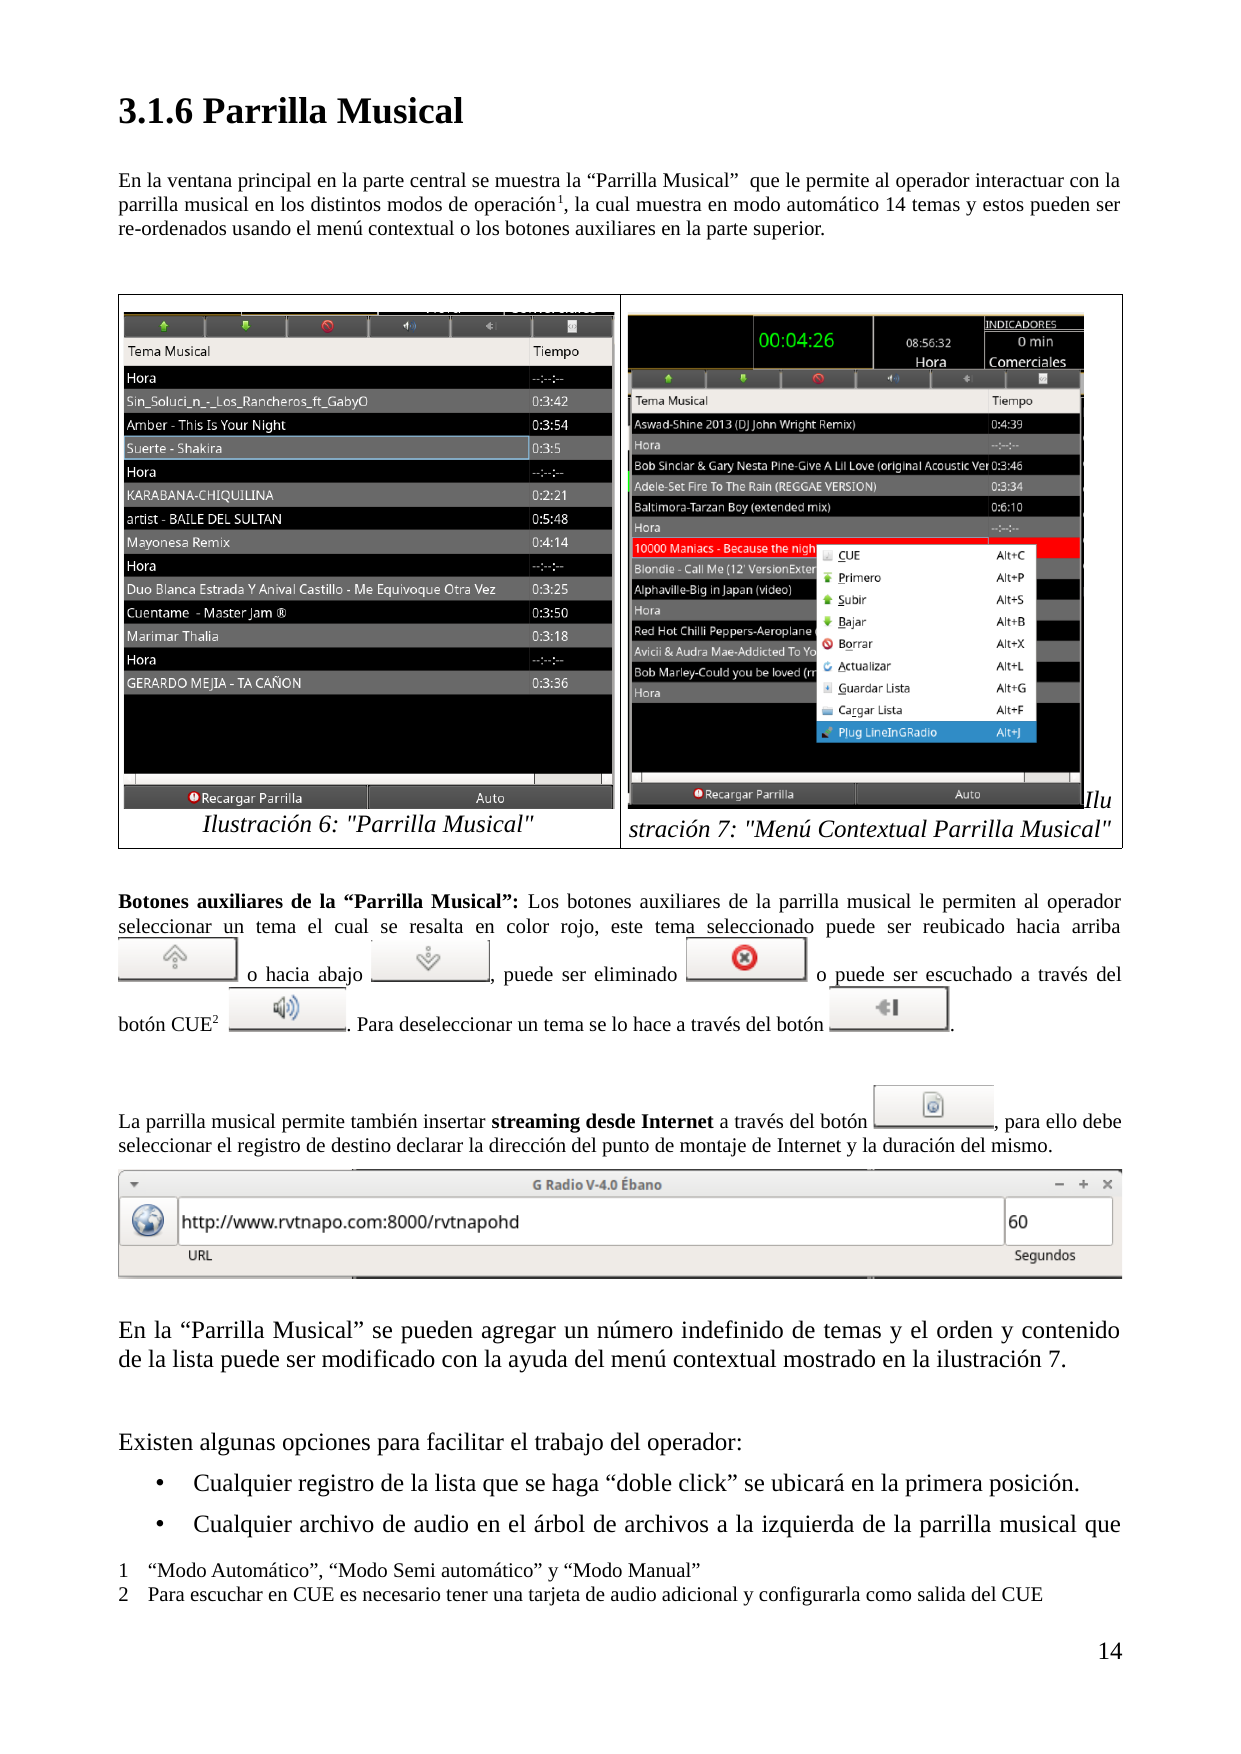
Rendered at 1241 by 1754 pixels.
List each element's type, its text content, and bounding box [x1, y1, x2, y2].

text La parrilla musical permite también insertar streaming desde Internet a través del botón , para ello debe seleccionar el registro de destino declarar la dirección del punto de montaje de Internet y la duración del mismo. [118, 1085, 1122, 1157]
picture [118, 937, 239, 982]
picture [627, 312, 1084, 809]
subtitle 3.1.6 Parrilla Musical [118, 88, 1122, 132]
list Cualquier registro de la lista que se haga “doble click” se ubicará en la primera posición. [156, 1468, 1122, 1497]
text “Modo Automático”, “Modo Semi automático” y “Modo Manual” [118, 1558, 1122, 1582]
picture [228, 987, 347, 1032]
table_header [119, 295, 620, 848]
text Existen algunas opciones para facilitar el trabajo del operador: [118, 1427, 1122, 1456]
text Para escuchar en CUE es necesario tener una tarjeta de audio adicional y configurarla como salida del CUE [118, 1582, 1122, 1606]
picture [118, 1169, 1123, 1279]
picture [123, 312, 615, 809]
text En la “Parrilla Musical” se pueden agregar un número indefinido de temas y el orden y contenido de la lista puede ser modificado con la ayuda del menú contextual mostrado en la ilustración 7. [118, 1316, 1122, 1373]
picture [686, 937, 808, 982]
picture [873, 1085, 994, 1129]
table_header [621, 295, 1122, 848]
text Botones auxiliares de la “Parrilla Musical”: Los botones auxiliares de la parrilla musical le permiten al operador seleccionar un tema el cual se resalta en color rojo, este tema seleccionado puede ser reubicado hacia arriba o hacia abajo , puede ser eliminado o puede ser escuchado a través del botón CUE . Para deseleccionar un tema se lo hace a través del botón . [118, 889, 1122, 1036]
picture [371, 940, 490, 982]
text En la ventana principal en la parte central se muestra la “Parrilla Musical” que le permite al operador interactuar con la parrilla musical en los distintos modos de operación, la cual muestra en modo automático 14 temas y estos pueden ser re-ordenados usando el menú contextual o los botones auxiliares en la parte superior. [118, 168, 1122, 240]
list Cualquier archivo de audio en el árbol de archivos a la izquierda de la parrilla musical que [156, 1509, 1122, 1538]
picture [829, 986, 950, 1032]
